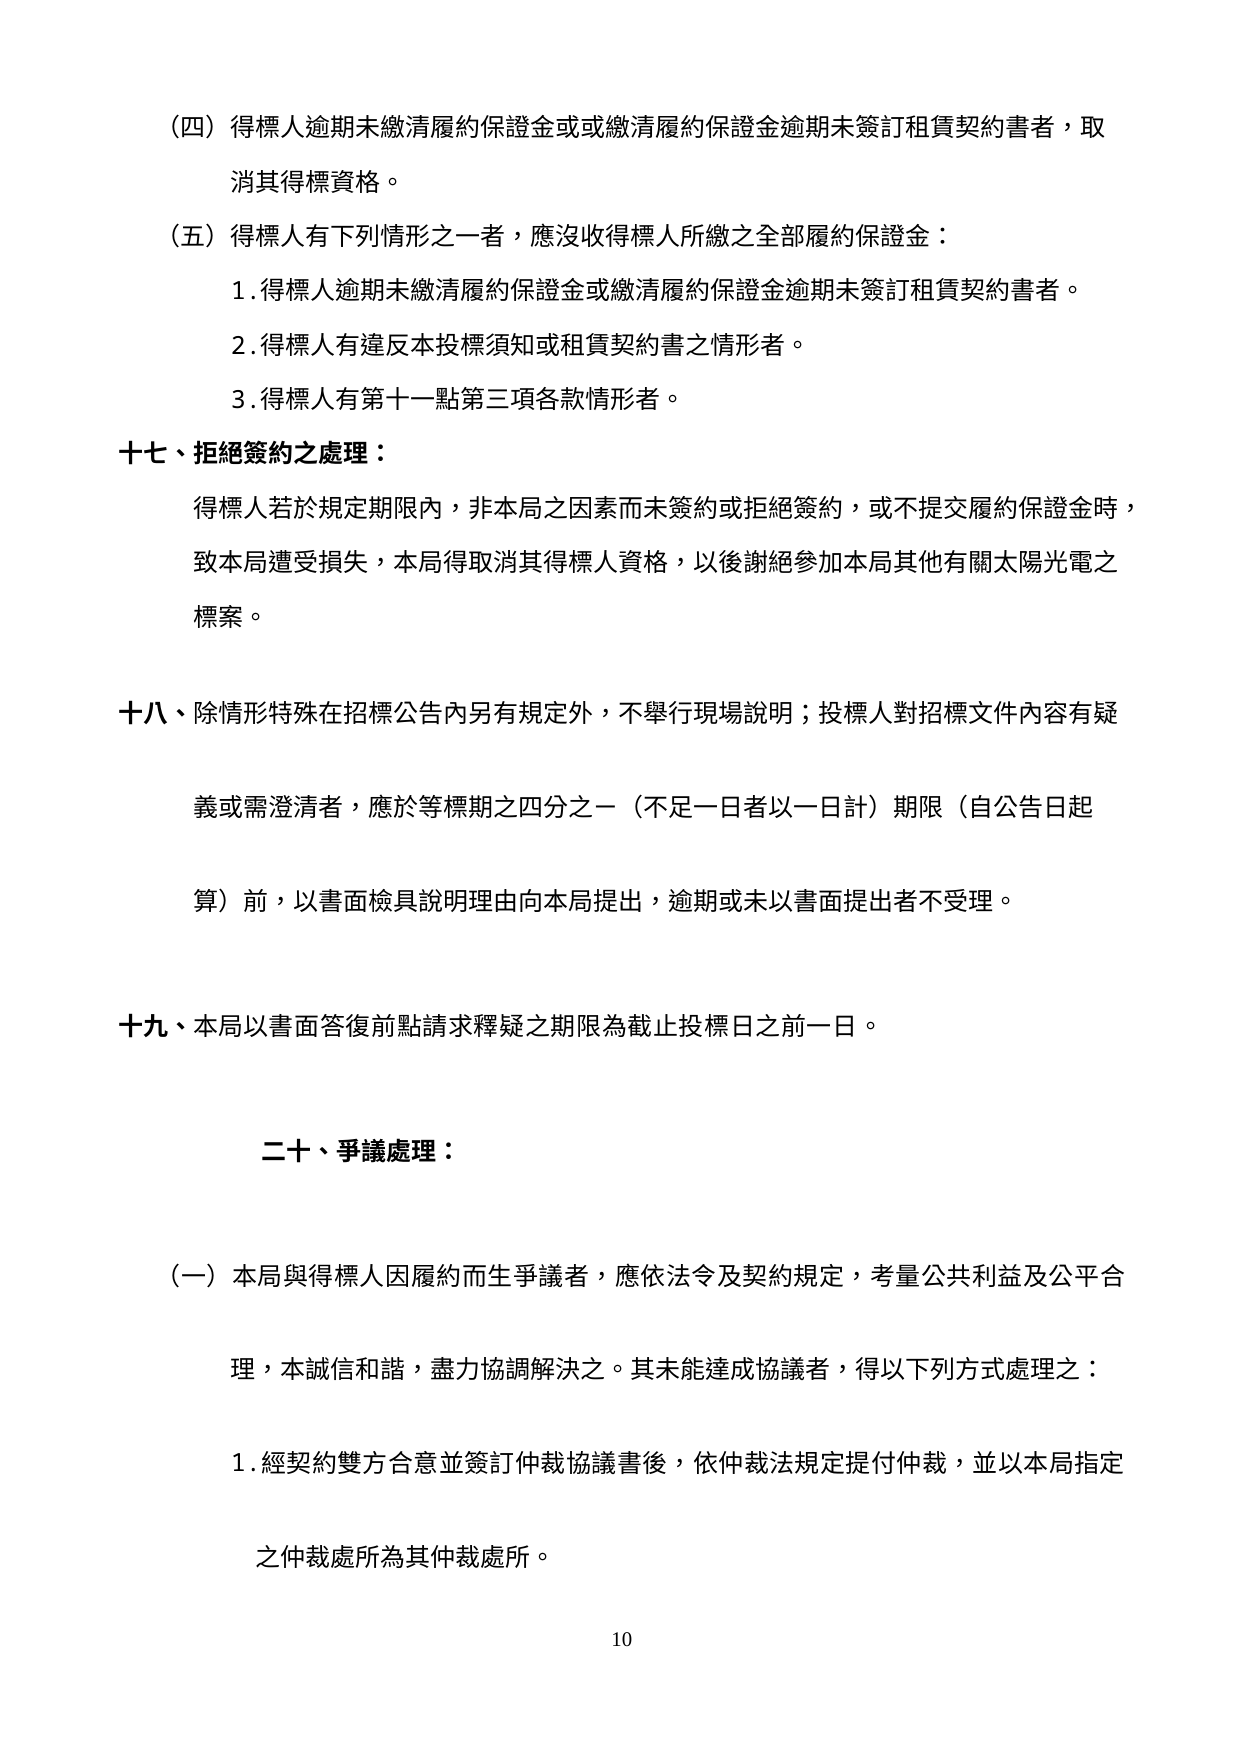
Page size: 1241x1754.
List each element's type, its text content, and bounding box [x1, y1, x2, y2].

text 十八、除情形特殊在招標公告內另有規定外，不舉行現場說明；投標人對招標文件內容有疑義或需澄清者，應於等標期之四分之ㄧ（不足一日者以一日計）期限（自公告日起算）前，以書面檢具說明理由向本局提出，逾期或未以書面提出者不受理。 [118, 670, 1125, 920]
text （一）本局與得標人因履約而生爭議者，應依法令及契約規定，考量公共利益及公平合理，本誠信和諧，盡力協調解決之。其未能達成協議者，得以下列方式處理之： [156, 1233, 1125, 1389]
text 十九、本局以書面答復前點請求釋疑之期限為截止投標日之前一日。 [118, 983, 1125, 1045]
text 得標人若於規定期限內，非本局之因素而未簽約或拒絕簽約，或不提交履約保證金時，致本局遭受損失，本局得取消其得標人資格，以後謝絕參加本局其他有關太陽光電之標案。 [193, 488, 1125, 633]
text 3.得標人有第十一點第三項各款情形者。 [118, 379, 1125, 416]
text 二十、爭議處理： [261, 1108, 1125, 1170]
text （四）得標人逾期未繳清履約保證金或或繳清履約保證金逾期未簽訂租賃契約書者，取消其得標資格。 [156, 108, 1125, 198]
text （五）得標人有下列情形之一者，應沒收得標人所繳之全部履約保證金： [156, 216, 1125, 253]
text 1.經契約雙方合意並簽訂仲裁協議書後，依仲裁法規定提付仲裁，並以本局指定之仲裁處所為其仲裁處所。 [231, 1420, 1125, 1576]
text 2.得標人有違反本投標須知或租賃契約書之情形者。 [118, 325, 1125, 361]
text 1.得標人逾期未繳清履約保證金或繳清履約保證金逾期未簽訂租賃契約書者。 [231, 271, 1125, 307]
text 十七、拒絕簽約之處理： [118, 434, 1125, 470]
